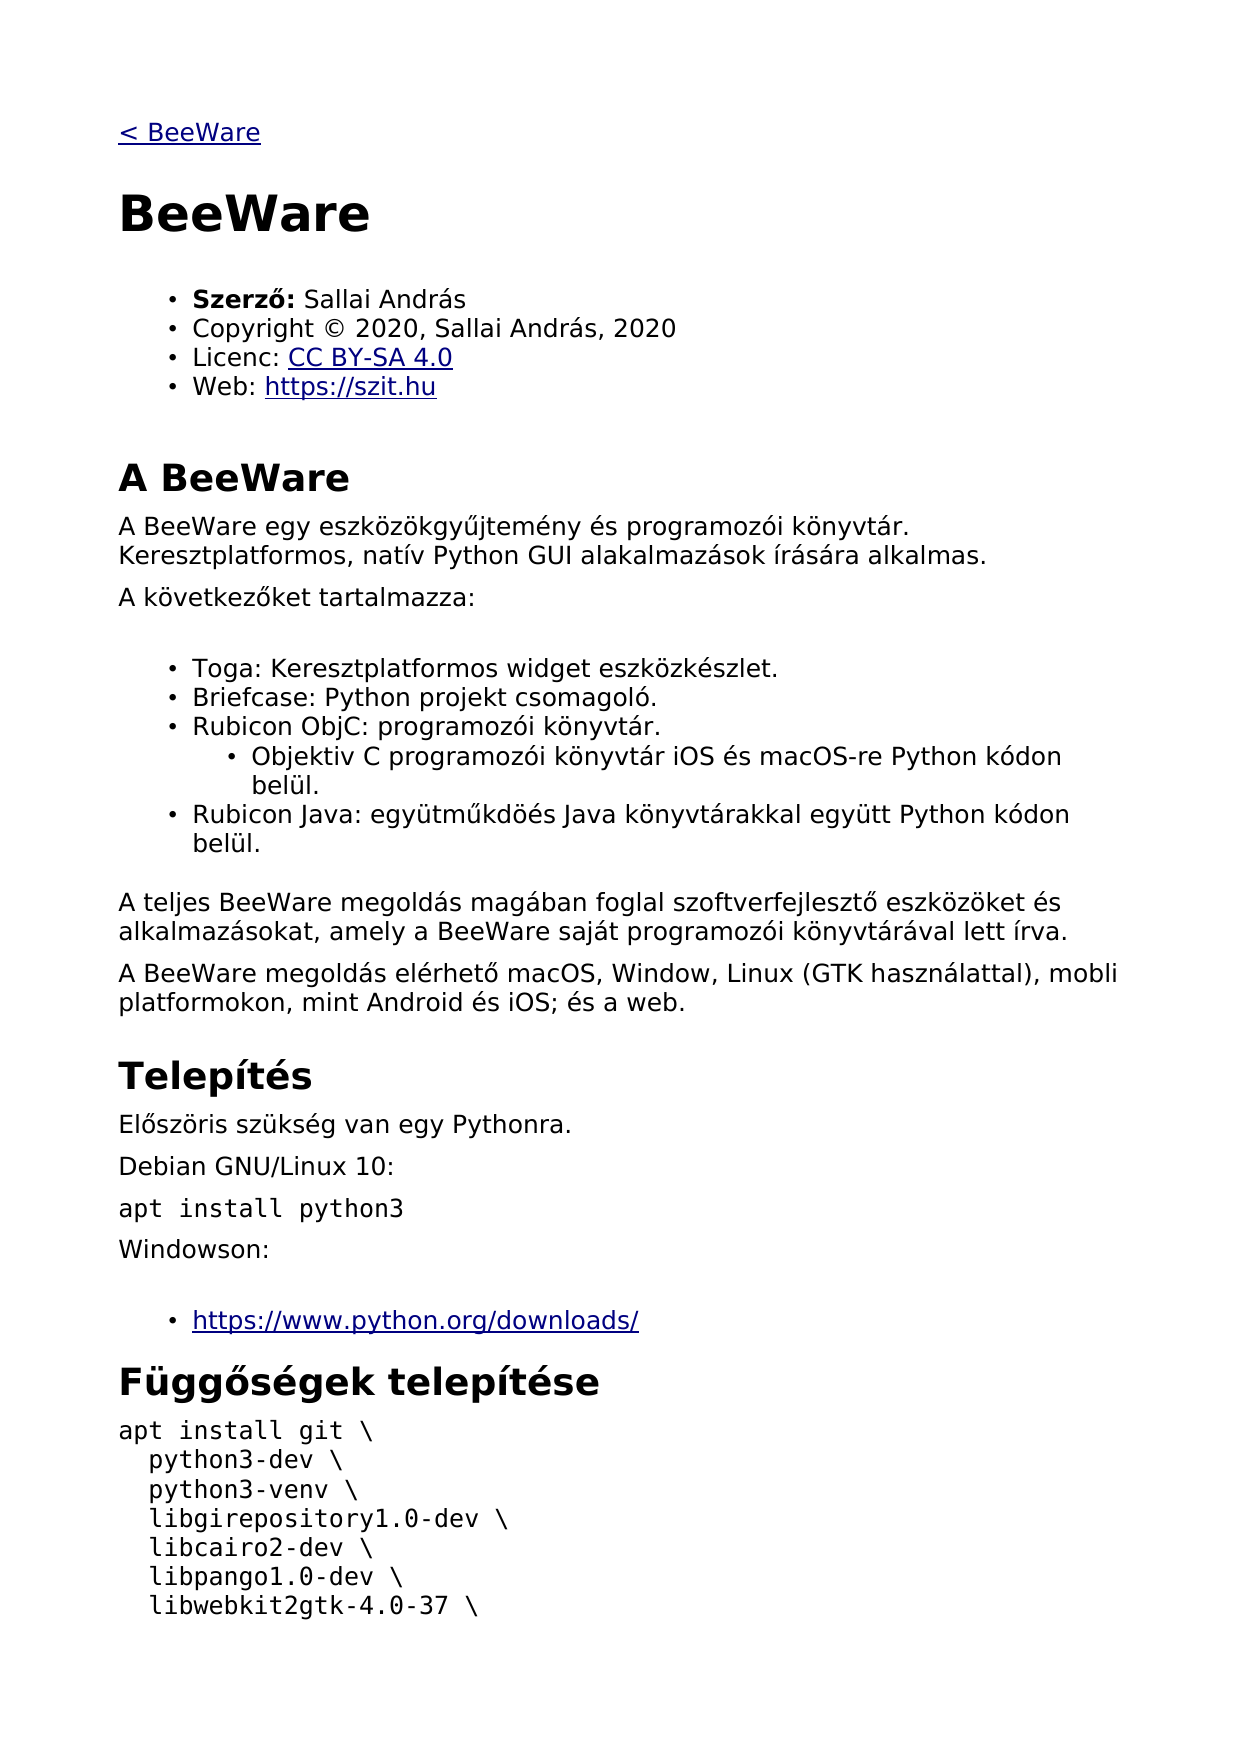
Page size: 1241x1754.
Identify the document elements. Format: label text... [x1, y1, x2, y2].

list Web: https://szit.hu [177, 372, 1122, 402]
text apt install git \ python3-dev \ python3-venv \ libgirepository1.0-dev \ libcairo2-dev \ libpango1.0-dev \ libwebkit2gtk-4.0-37 \ [118, 1416, 1122, 1621]
list Copyright © 2020, Sallai András, 2020 [177, 314, 1122, 343]
text Előszöris szükség van egy Pythonra. [118, 1111, 1122, 1140]
text Windowson: [118, 1235, 1122, 1264]
list Szerző: Sallai András [177, 285, 1122, 314]
text apt install python3 [118, 1194, 1122, 1223]
list Toga: Keresztplatformos widget eszközkészlet. [177, 654, 1122, 683]
text A következőket tartalmazza: [118, 583, 1122, 612]
list Briefcase: Python projekt csomagoló. [177, 683, 1122, 713]
list Objektiv C programozói könyvtár iOS és macOS-re Python kódon belül. [236, 742, 1122, 800]
text A BeeWare megoldás elérhető macOS, Window, Linux (GTK használattal), mobli platformokon, mint Android és iOS; és a web. [118, 959, 1122, 1017]
text Debian GNU/Linux 10: [118, 1152, 1122, 1182]
text < BeeWare [118, 118, 1122, 147]
list Rubicon ObjC: programozói könyvtár. [177, 713, 1122, 742]
text A teljes BeeWare megoldás magában foglal szoftverfejlesztő eszközöket és alkalmazásokat, amely a BeeWare saját programozói könyvtárával lett írva. [118, 888, 1122, 946]
subtitle Függőségek telepítése [118, 1360, 1122, 1404]
list Licenc: CC BY-SA 4.0 [177, 343, 1122, 372]
subtitle BeeWare [118, 185, 1122, 243]
subtitle A BeeWare [118, 456, 1122, 500]
list Rubicon Java: együtműkdöés Java könyvtárakkal együtt Python kódon belül. [177, 800, 1122, 858]
text A BeeWare egy eszközökgyűjtemény és programozói könyvtár. Keresztplatformos, natív Python GUI alakalmazások írására alkalmas. [118, 512, 1122, 571]
list https://www.python.org/downloads/ [177, 1306, 1122, 1335]
subtitle Telepítés [118, 1054, 1122, 1098]
